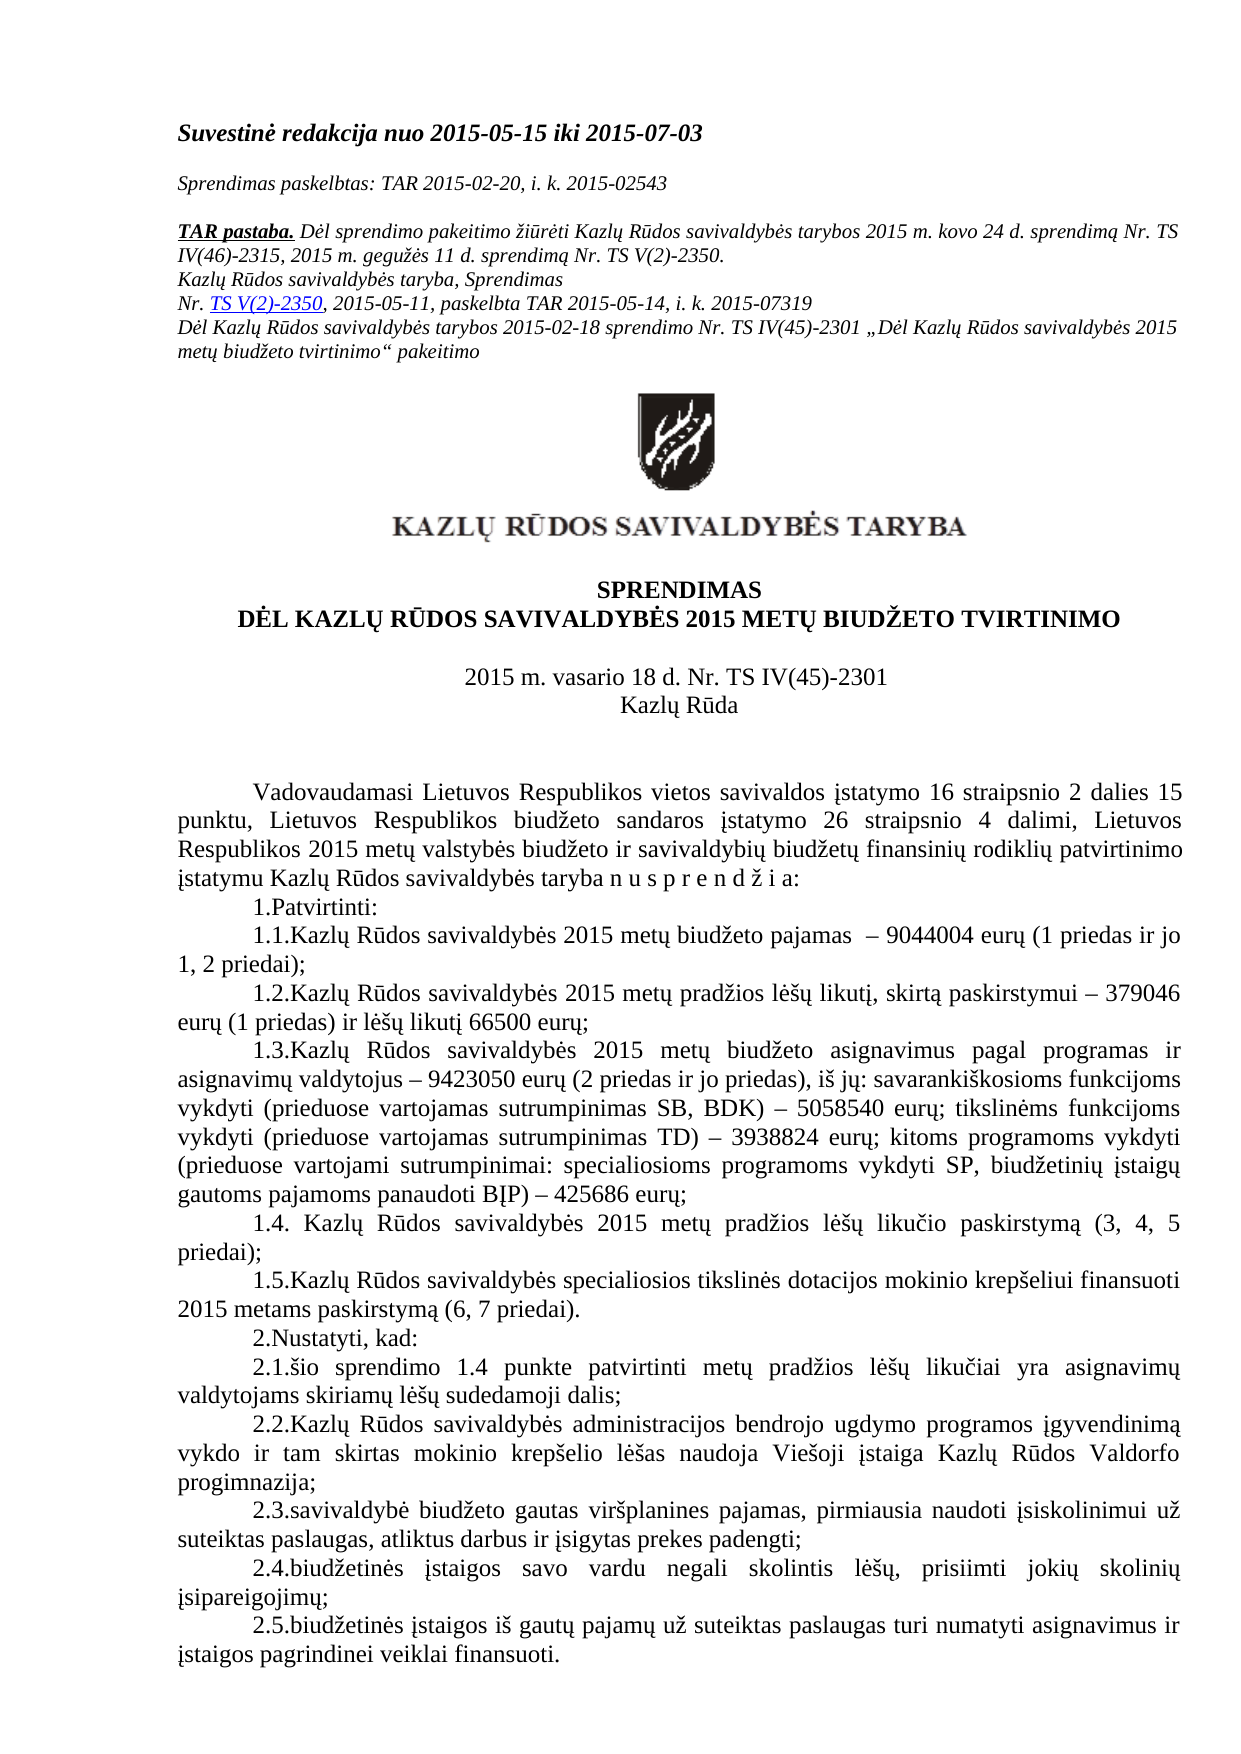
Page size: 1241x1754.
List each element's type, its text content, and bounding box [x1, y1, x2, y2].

text 1.4. Kazlų Rūdos savivaldybės 2015 metų pradžios lėšų likučio paskirstymą (3, 4, 5 priedai); [177, 1208, 1181, 1266]
text Kazlų Rūdos savivaldybės taryba, Sprendimas [177, 267, 1181, 291]
text Sprendimas paskelbtas: TAR 2015-02-20, i. k. 2015-02543 [177, 171, 1181, 195]
text 1.3.Kazlų Rūdos savivaldybės 2015 metų biudžeto asignavimus pagal programas ir asignavimų valdytojus – 9423050 eurų (2 priedas ir jo priedas), iš jų: savarankiškosioms funkcijoms vykdyti (prieduose vartojamas sutrumpinimas SB, BDK) – 5058540 eurų; tikslinėms funkcijoms vykdyti (prieduose vartojamas sutrumpinimas TD) – 3938824 eurų; kitoms programoms vykdyti (prieduose vartojami sutrumpinimai: specialiosioms programoms vykdyti SP, biudžetinių įstaigų gautoms pajamoms panaudoti BĮP) – 425686 eurų; [177, 1036, 1181, 1208]
text 2.5.biudžetinės įstaigos iš gautų pajamų už suteiktas paslaugas turi numatyti asignavimus ir įstaigos pagrindinei veiklai finansuoti. [177, 1611, 1181, 1668]
text 1.5.Kazlų Rūdos savivaldybės specialiosios tikslinės dotacijos mokinio krepšeliui finansuoti 2015 metams paskirstymą (6, 7 priedai). [177, 1266, 1181, 1323]
text TAR pastaba. Dėl sprendimo pakeitimo žiūrėti Kazlų Rūdos savivaldybės tarybos 2015 m. kovo 24 d. sprendimą Nr. TS IV(46)-2315, 2015 m. gegužės 11 d. sprendimą Nr. TS V(2)-2350. [177, 219, 1181, 267]
text 2.Nustatyti, kad: [177, 1323, 1181, 1352]
text 2.2.Kazlų Rūdos savivaldybės administracijos bendrojo ugdymo programos įgyvendinimą vykdo ir tam skirtas mokinio krepšelio lėšas naudoja Viešoji įstaiga Kazlų Rūdos Valdorfo progimnazija; [177, 1409, 1181, 1496]
text 2.4.biudžetinės įstaigos savo vardu negali skolintis lėšų, prisiimti jokių skolinių įsipareigojimų; [177, 1553, 1181, 1611]
text Suvestinė redakcija nuo 2015-05-15 iki 2015-07-03 [177, 118, 1181, 147]
text Vadovaudamasi Lietuvos Respublikos vietos savivaldos įstatymo 16 straipsnio 2 dalies 15 punktu, Lietuvos Respublikos biudžeto sandaros įstatymo 26 straipsnio 4 dalimi, Lietuvos Respublikos 2015 metų valstybės biudžeto ir savivaldybių biudžetų finansinių rodiklių patvirtinimo įstatymu Kazlų Rūdos savivaldybės taryba n u s p r e n d ž i a: [177, 777, 1183, 892]
text 2.1.šio sprendimo 1.4 punkte patvirtinti metų pradžios lėšų likučiai yra asignavimų valdytojams skiriamų lėšų sudedamoji dalis; [177, 1352, 1181, 1409]
text 1.2.Kazlų Rūdos savivaldybės 2015 metų pradžios lėšų likutį, skirtą paskirstymui – 379046 eurų (1 priedas) ir lėšų likutį 66500 eurų; [177, 978, 1181, 1036]
text Kazlų Rūda [177, 691, 1181, 719]
text 1.1.Kazlų Rūdos savivaldybės 2015 metų biudžeto pajamas – 9044004 eurų (1 priedas ir jo 1, 2 priedai); [177, 921, 1181, 978]
text DĖL KAZLŲ RŪDOS SAVIVALDYBĖS 2015 METŲ BIUDŽETO TVIRTINIMO [177, 604, 1181, 633]
text SPRENDIMAS [177, 576, 1181, 604]
text 2.3.savivaldybė biudžeto gautas viršplanines pajamas, pirmiausia naudoti įsiskolinimui už suteiktas paslaugas, atliktus darbus ir įsigytas prekes padengti; [177, 1496, 1181, 1553]
text Dėl Kazlų Rūdos savivaldybės tarybos 2015-02-18 sprendimo Nr. TS IV(45)-2301 „Dėl Kazlų Rūdos savivaldybės 2015 metų biudžeto tvirtinimo“ pakeitimo [177, 315, 1181, 363]
text 2015 m. vasario 18 d. Nr. TS IV(45)-2301 [177, 662, 1181, 691]
text 1.Patvirtinti: [177, 892, 1183, 921]
text Nr. TS V(2)-2350, 2015-05-11, paskelbta TAR 2015-05-14, i. k. 2015-07319 [177, 291, 1181, 315]
